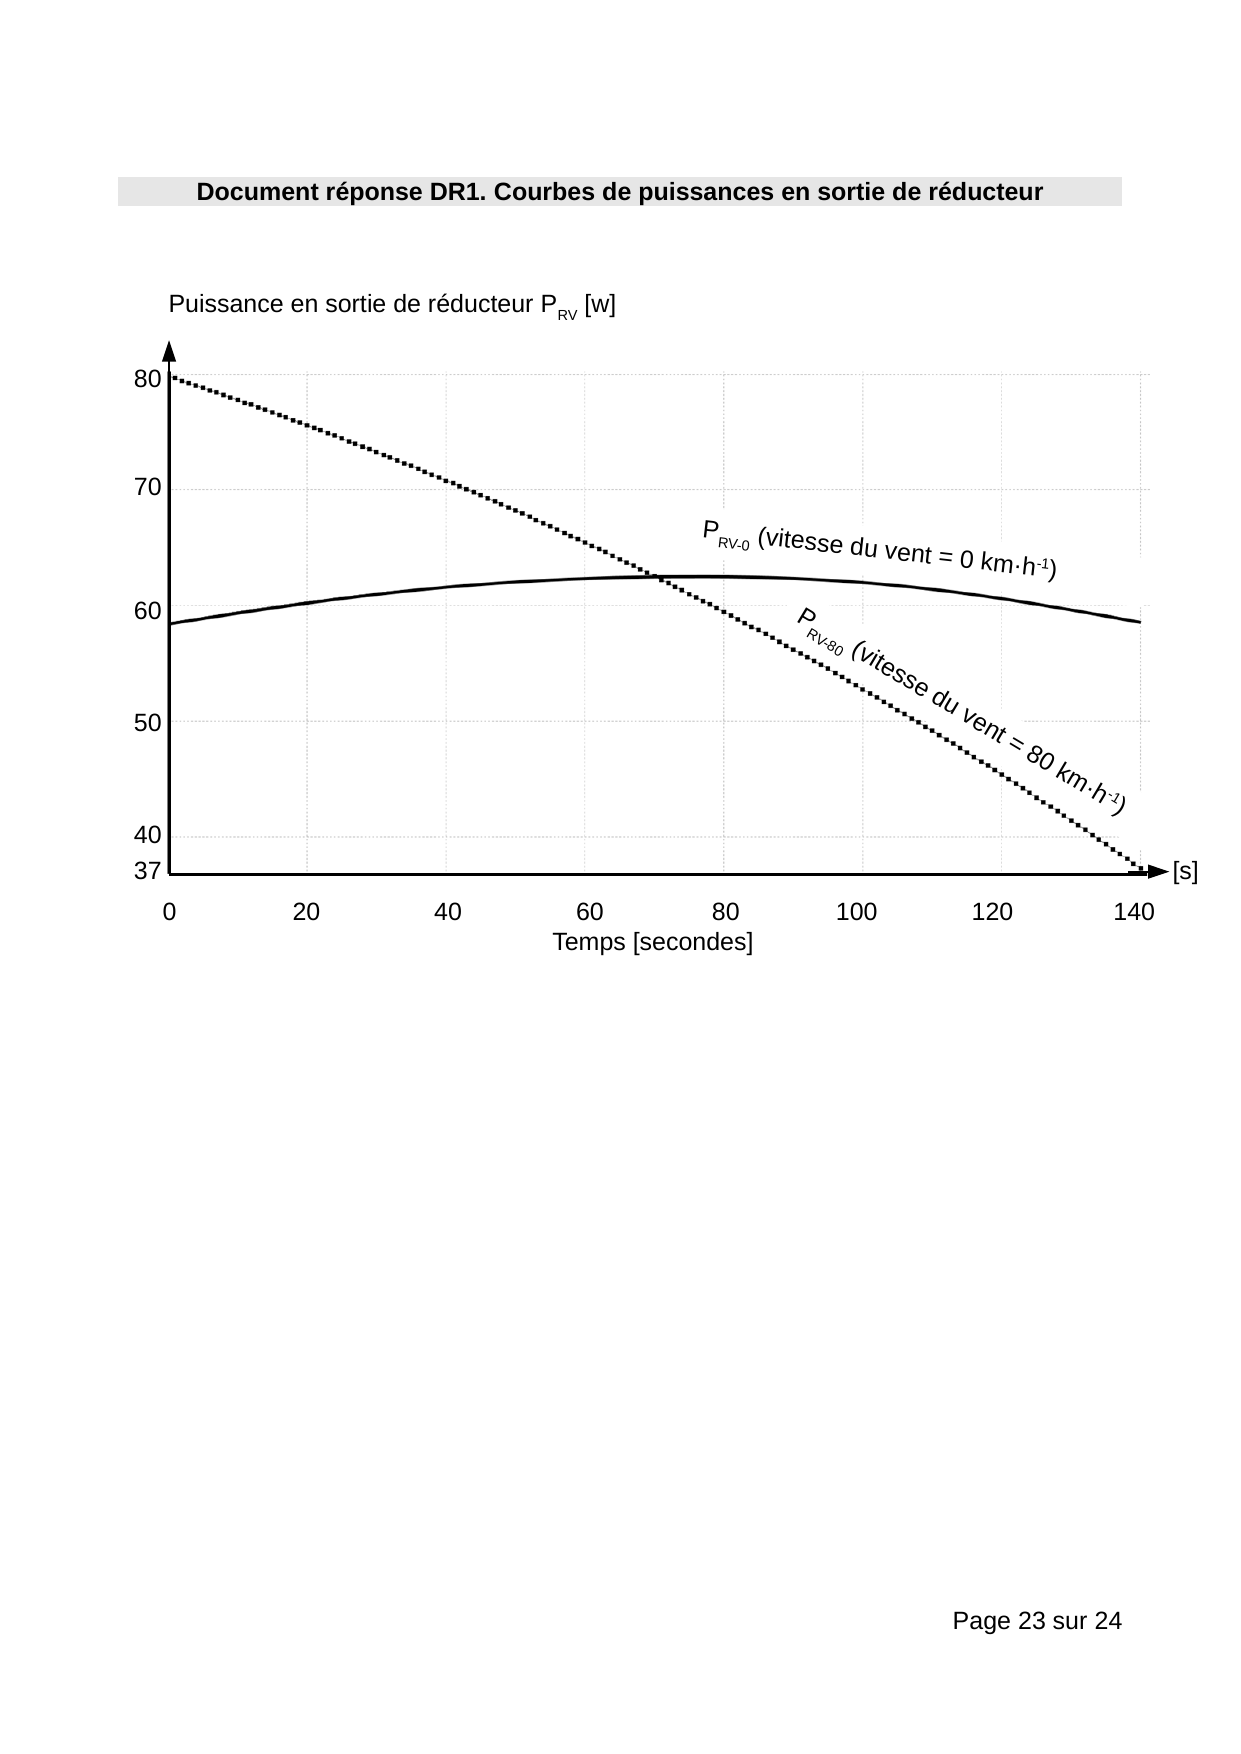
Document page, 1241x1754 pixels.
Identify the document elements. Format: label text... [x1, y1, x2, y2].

list Courbes de puissances en sortie de réducteur [118, 177, 1122, 206]
picture [163, 367, 1152, 878]
